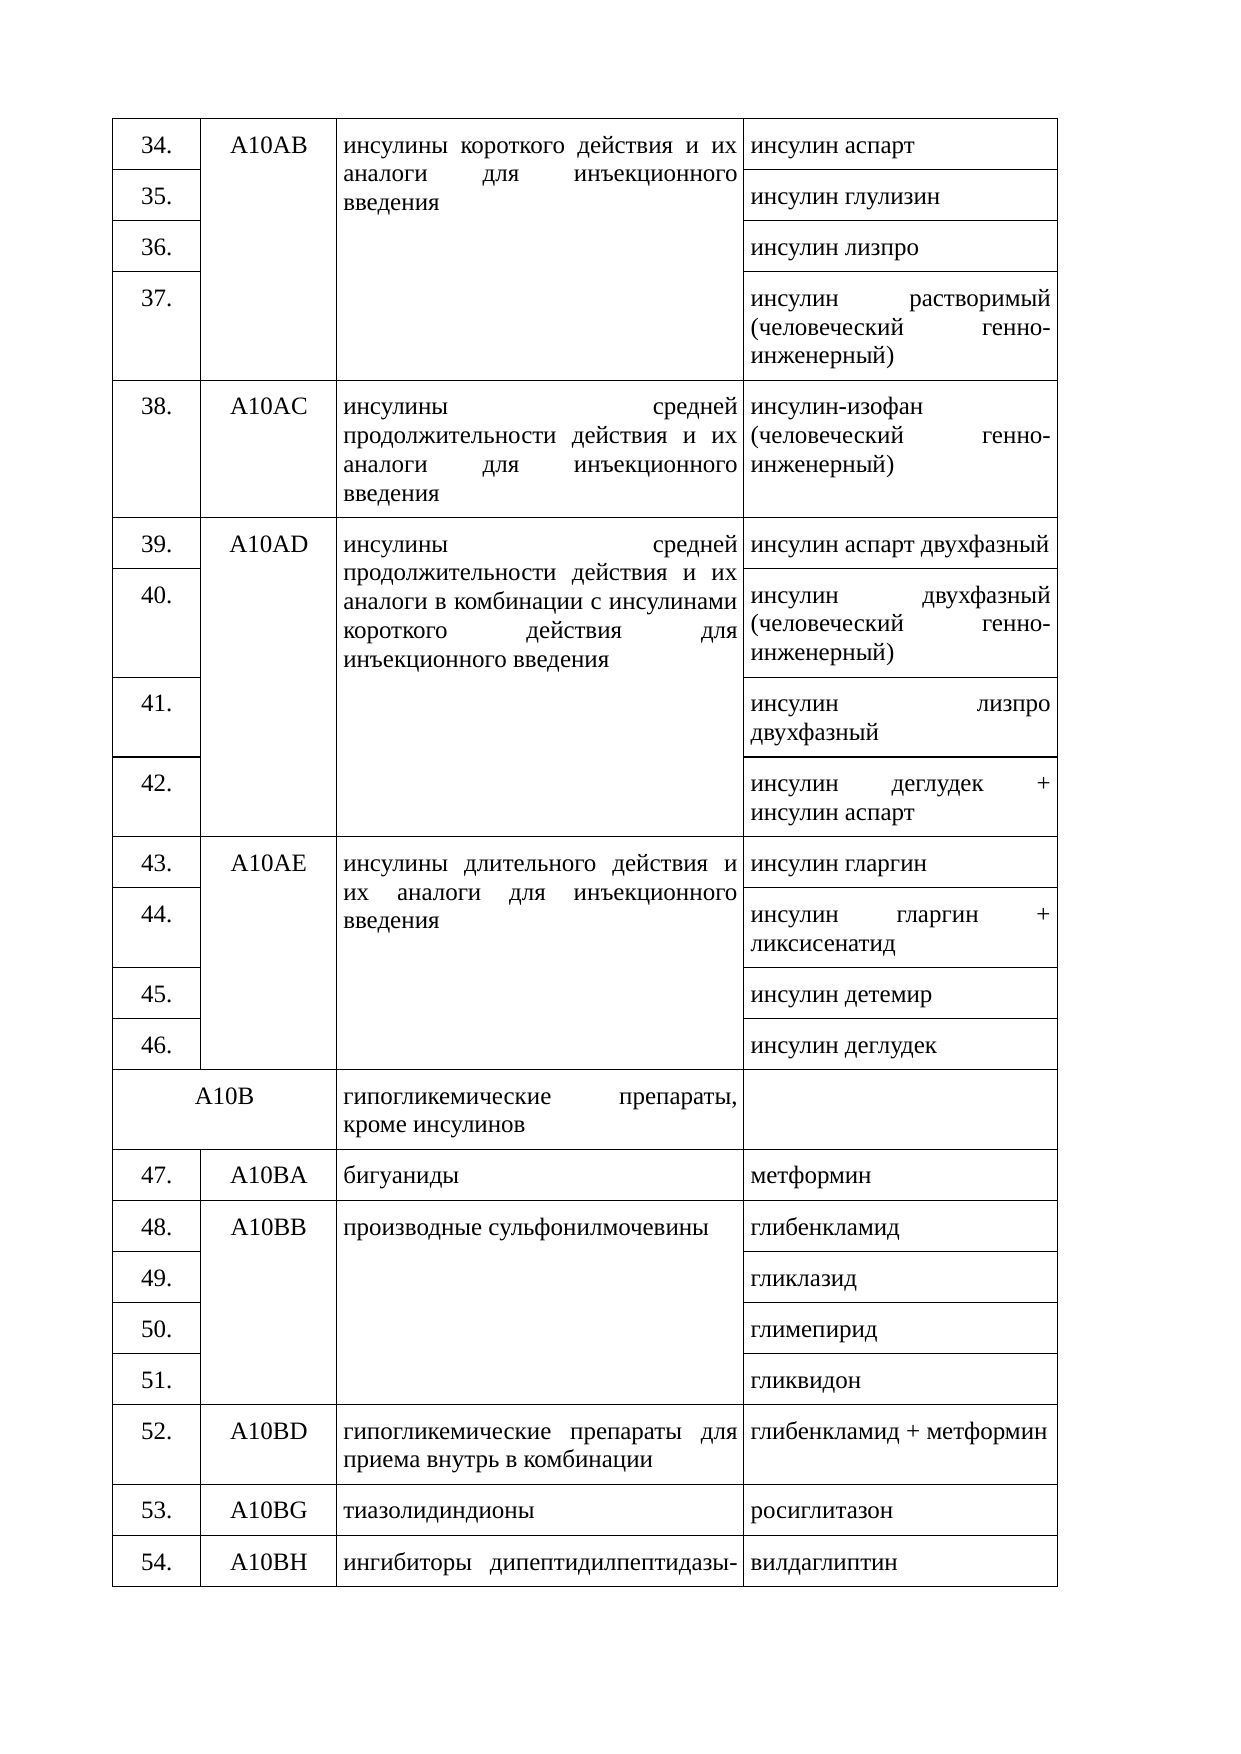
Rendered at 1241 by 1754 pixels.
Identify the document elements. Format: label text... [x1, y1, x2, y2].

table_cell 34. [113, 119, 200, 169]
table_cell инсулин деглудек + инсулин аспарт [744, 758, 1057, 836]
table_cell инсулин аспарт [744, 119, 1057, 169]
table_cell инсулин растворимый (человеческий генно-инженерный) [744, 272, 1057, 380]
table_cell A10BG [201, 1485, 336, 1535]
table_cell бигуаниды [337, 1150, 743, 1200]
table_cell A10AC [201, 381, 336, 517]
table_cell 36. [113, 221, 200, 271]
table_cell гипогликемические препараты для приема внутрь в комбинации [337, 1405, 743, 1484]
table_cell глимепирид [744, 1303, 1057, 1353]
table_cell инсулины короткого действия и их аналоги для инъекционного введения [337, 119, 743, 380]
table_cell A10BA [201, 1150, 336, 1200]
table_cell A10AB [201, 119, 336, 380]
table_cell 50. [113, 1303, 200, 1353]
table_cell 39. [113, 518, 200, 568]
table_cell [744, 1070, 1057, 1149]
table_cell A10AD [201, 518, 336, 836]
table_cell A10AE [201, 837, 336, 1069]
table_cell 49. [113, 1252, 200, 1302]
table_cell 52. [113, 1405, 200, 1484]
table_cell инсулин лизпро [744, 221, 1057, 271]
table_cell инсулин аспарт двухфазный [744, 518, 1057, 568]
table_cell тиазолидиндионы [337, 1485, 743, 1535]
table_cell инсулин детемир [744, 968, 1057, 1018]
table_cell вилдаглиптин [744, 1536, 1057, 1586]
table_cell инсулин лизпро двухфазный [744, 678, 1057, 756]
table_cell 51. [113, 1354, 200, 1404]
table_cell инсулины длительного действия и их аналоги для инъекционного введения [337, 837, 743, 1069]
table_cell 40. [113, 569, 200, 677]
table_cell 47. [113, 1150, 200, 1200]
table_cell A10BD [201, 1405, 336, 1484]
table_cell 46. [113, 1019, 200, 1069]
table_cell A10B [113, 1070, 336, 1149]
table_cell гликлазид [744, 1252, 1057, 1302]
table_cell инсулины средней продолжительности действия и их аналоги для инъекционного введения [337, 381, 743, 517]
table_cell 53. [113, 1485, 200, 1535]
table_cell 35. [113, 170, 200, 220]
table_cell инсулин гларгин [744, 837, 1057, 887]
table_cell A10BB [201, 1201, 336, 1404]
table_cell 43. [113, 837, 200, 887]
table_cell инсулин деглудек [744, 1019, 1057, 1069]
table_cell 54. [113, 1536, 200, 1586]
table_cell 41. [113, 678, 200, 756]
table_cell гипогликемические препараты, кроме инсулинов [337, 1070, 743, 1149]
table_cell инсулин гларгин + ликсисенатид [744, 888, 1057, 967]
table_cell 44. [113, 888, 200, 967]
table_cell гликвидон [744, 1354, 1057, 1404]
table_cell инсулин-изофан (человеческий генно-инженерный) [744, 381, 1057, 517]
table_cell 38. [113, 381, 200, 517]
table_cell инсулин глулизин [744, 170, 1057, 220]
table_cell инсулины средней продолжительности действия и их аналоги в комбинации с инсулинами короткого действия для инъекционного введения [337, 518, 743, 836]
table_cell 48. [113, 1201, 200, 1251]
table_cell глибенкламид + метформин [744, 1405, 1057, 1484]
table_cell росиглитазон [744, 1485, 1057, 1535]
table_cell 42. [113, 758, 200, 836]
table_cell ингибиторы дипептидилпептидазы- [337, 1536, 743, 1586]
table_cell метформин [744, 1150, 1057, 1200]
table_cell 37. [113, 272, 200, 380]
table_cell глибенкламид [744, 1201, 1057, 1251]
table_cell 45. [113, 968, 200, 1018]
table_cell производные сульфонилмочевины [337, 1201, 743, 1404]
table_cell инсулин двухфазный (человеческий генно-инженерный) [744, 569, 1057, 677]
table_cell A10BH [201, 1536, 336, 1586]
